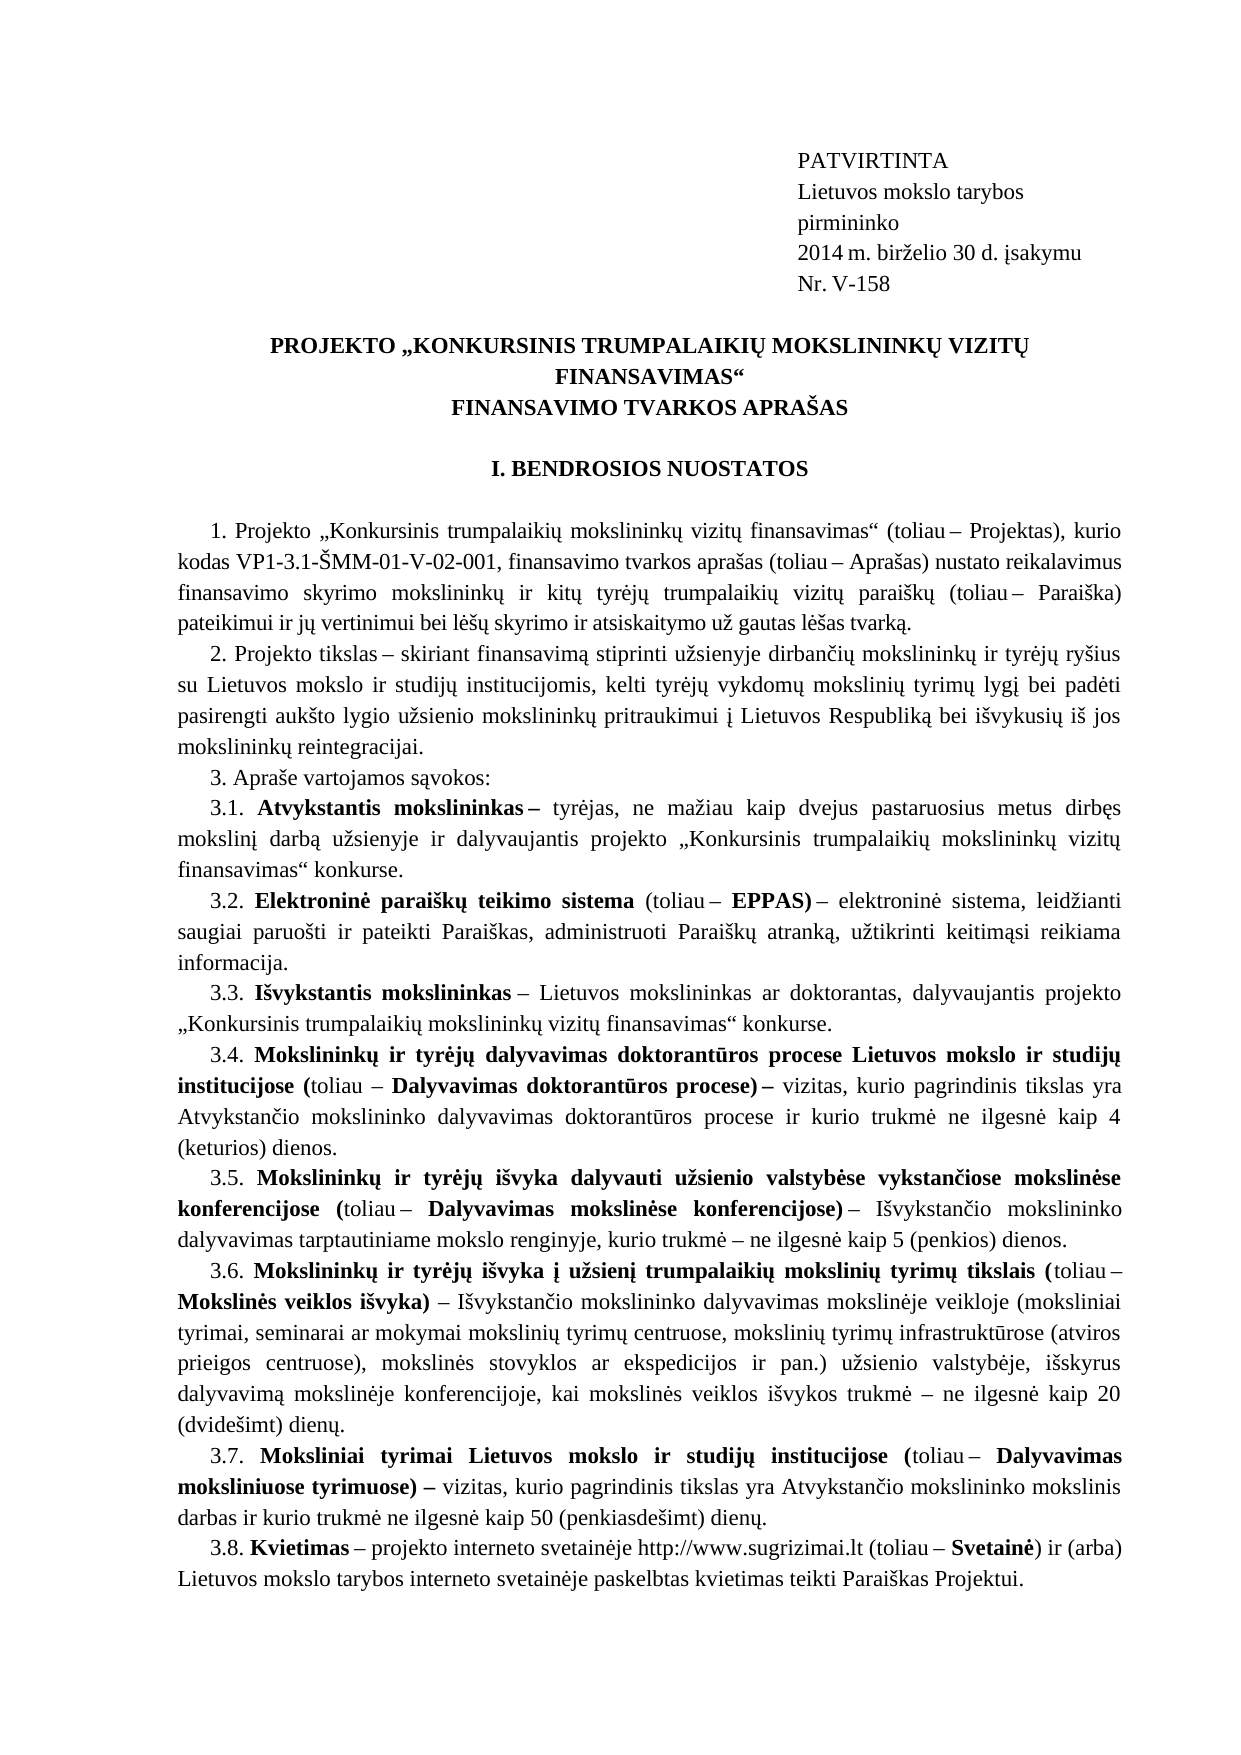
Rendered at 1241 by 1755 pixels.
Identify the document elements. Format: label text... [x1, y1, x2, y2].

text 1. Projekto „Konkursinis trumpalaikių mokslininkų vizitų finansavimas“ (toliau – Projektas), kurio kodas VP1-3.1-ŠMM-01-V-02-001, finansavimo tvarkos aprašas (toliau – Aprašas) nustato reikalavimus finansavimo skyrimo mokslininkų ir kitų tyrėjų trumpalaikių vizitų paraiškų (toliau – Paraiška) pateikimui ir jų vertinimui bei lėšų skyrimo ir atsiskaitymo už gautas lėšas tvarką. [177, 517, 1122, 636]
text 3.2. Elektroninė paraiškų teikimo sistema (toliau – EPPAS) – elektroninė sistema, leidžianti saugiai paruošti ir pateikti Paraiškas, administruoti Paraiškų atranką, užtikrinti keitimąsi reikiama informacija. [177, 887, 1122, 975]
text 3.1. Atvykstantis mokslininkas – tyrėjas, ne mažiau kaip dvejus pastaruosius metus dirbęs mokslinį darbą užsienyje ir dalyvaujantis projekto „Konkursinis trumpalaikių mokslininkų vizitų finansavimas“ konkurse. [177, 794, 1122, 882]
text I. BENDROSIOS NUOSTATOS [177, 455, 1122, 482]
text 3.4. Mokslininkų ir tyrėjų dalyvavimas doktorantūros procese Lietuvos mokslo ir studijų institucijose (toliau – Dalyvavimas doktorantūros procese) – vizitas, kurio pagrindinis tikslas yra Atvykstančio mokslininko dalyvavimas doktorantūros procese ir kurio trukmė ne ilgesnė kaip 4 (keturios) dienos. [177, 1041, 1122, 1160]
text Lietuvos mokslo tarybos pirmininko [797, 178, 1122, 235]
text 3.7. Moksliniai tyrimai Lietuvos mokslo ir studijų institucijose (toliau – Dalyvavimas moksliniuose tyrimuose) – vizitas, kurio pagrindinis tikslas yra Atvykstančio mokslininko mokslinis darbas ir kurio trukmė ne ilgesnė kaip 50 (penkiasdešimt) dienų. [177, 1442, 1122, 1530]
text 3.3. Išvykstantis mokslininkas – Lietuvos mokslininkas ar doktorantas, dalyvaujantis projekto „Konkursinis trumpalaikių mokslininkų vizitų finansavimas“ konkurse. [177, 979, 1122, 1037]
text 3. Apraše vartojamos sąvokos: [177, 763, 1122, 790]
text 3.6. Mokslininkų ir tyrėjų išvyka į užsienį trumpalaikių mokslinių tyrimų tikslais (toliau –Mokslinės veiklos išvyka) – Išvykstančio mokslininko dalyvavimas mokslinėje veikloje (moksliniai tyrimai, seminarai ar mokymai mokslinių tyrimų centruose, mokslinių tyrimų infrastruktūrose (atviros prieigos centruose), mokslinės stovyklos ar ekspedicijos ir pan.) užsienio valstybėje, išskyrus dalyvavimą mokslinėje konferencijoje, kai mokslinės veiklos išvykos trukmė – ne ilgesnė kaip 20 (dvidešimt) dienų. [177, 1257, 1122, 1437]
text 3.8. Kvietimas – projekto interneto svetainėje http://www.sugrizimai.lt (toliau – Svetainė) ir (arba) Lietuvos mokslo tarybos interneto svetainėje paskelbtas kvietimas teikti Paraiškas Projektui. [177, 1534, 1122, 1592]
text PROJEKTO „KONKURSINIS TRUMPALAIKIŲ MOKSLININKŲ VIZITŲ FINANSAVIMAS“ [177, 332, 1122, 389]
text 3.5. Mokslininkų ir tyrėjų išvyka dalyvauti užsienio valstybėse vykstančiose mokslinėse konferencijose (toliau – Dalyvavimas mokslinėse konferencijose) – Išvykstančio mokslininko dalyvavimas tarptautiniame mokslo renginyje, kurio trukmė – ne ilgesnė kaip 5 (penkios) dienos. [177, 1164, 1122, 1252]
text 2014 m. birželio 30 d. įsakymu Nr. V-158 [797, 239, 1122, 297]
text PATVIRTINTA [797, 147, 1122, 173]
text FINANSAVIMO TVARKOS APRAŠAS [177, 393, 1122, 420]
text 2. Projekto tikslas – skiriant finansavimą stiprinti užsienyje dirbančių mokslininkų ir tyrėjų ryšius su Lietuvos mokslo ir studijų institucijomis, kelti tyrėjų vykdomų mokslinių tyrimų lygį bei padėti pasirengti aukšto lygio užsienio mokslininkų pritraukimui į Lietuvos Respubliką bei išvykusių iš jos mokslininkų reintegracijai. [177, 640, 1122, 759]
